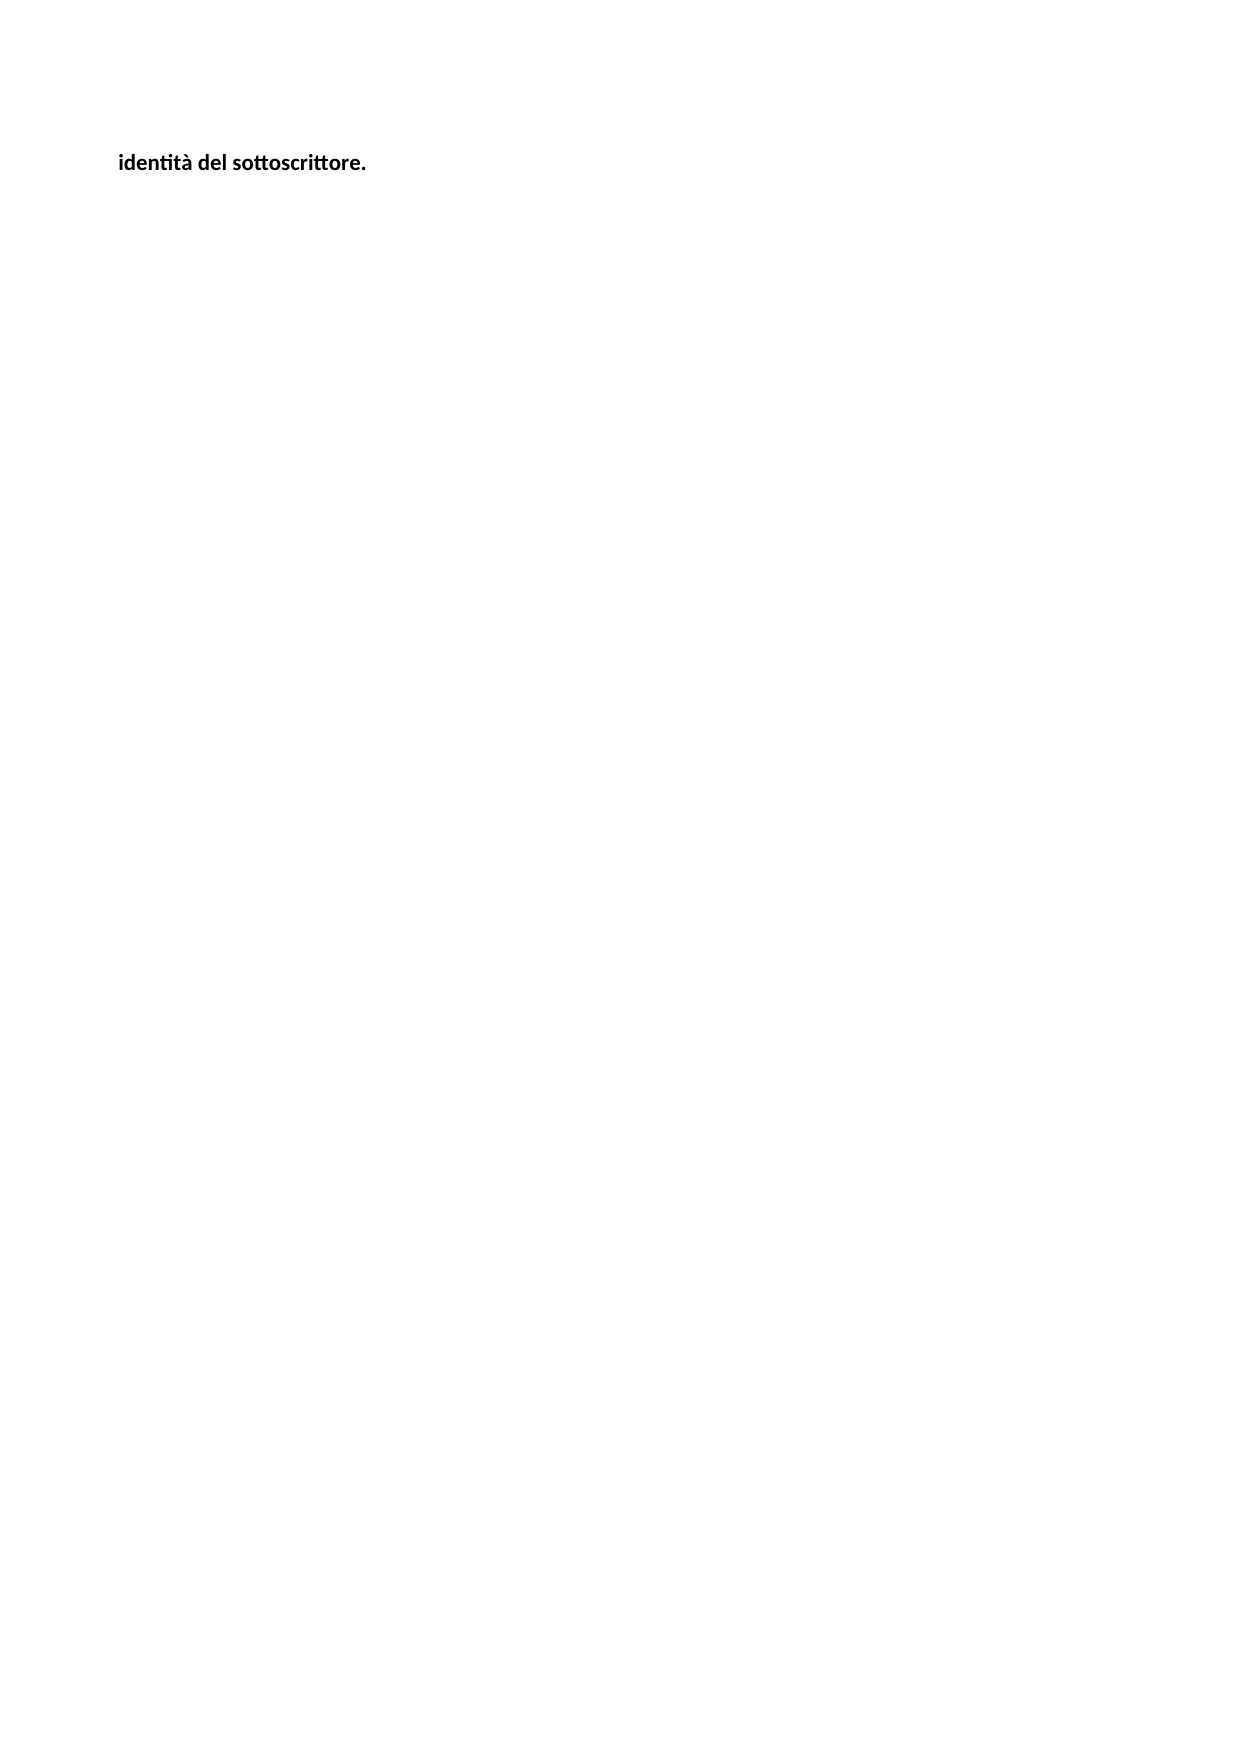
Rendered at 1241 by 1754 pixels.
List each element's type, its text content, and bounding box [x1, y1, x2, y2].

text identità del sottoscrittore. [118, 148, 1122, 176]
